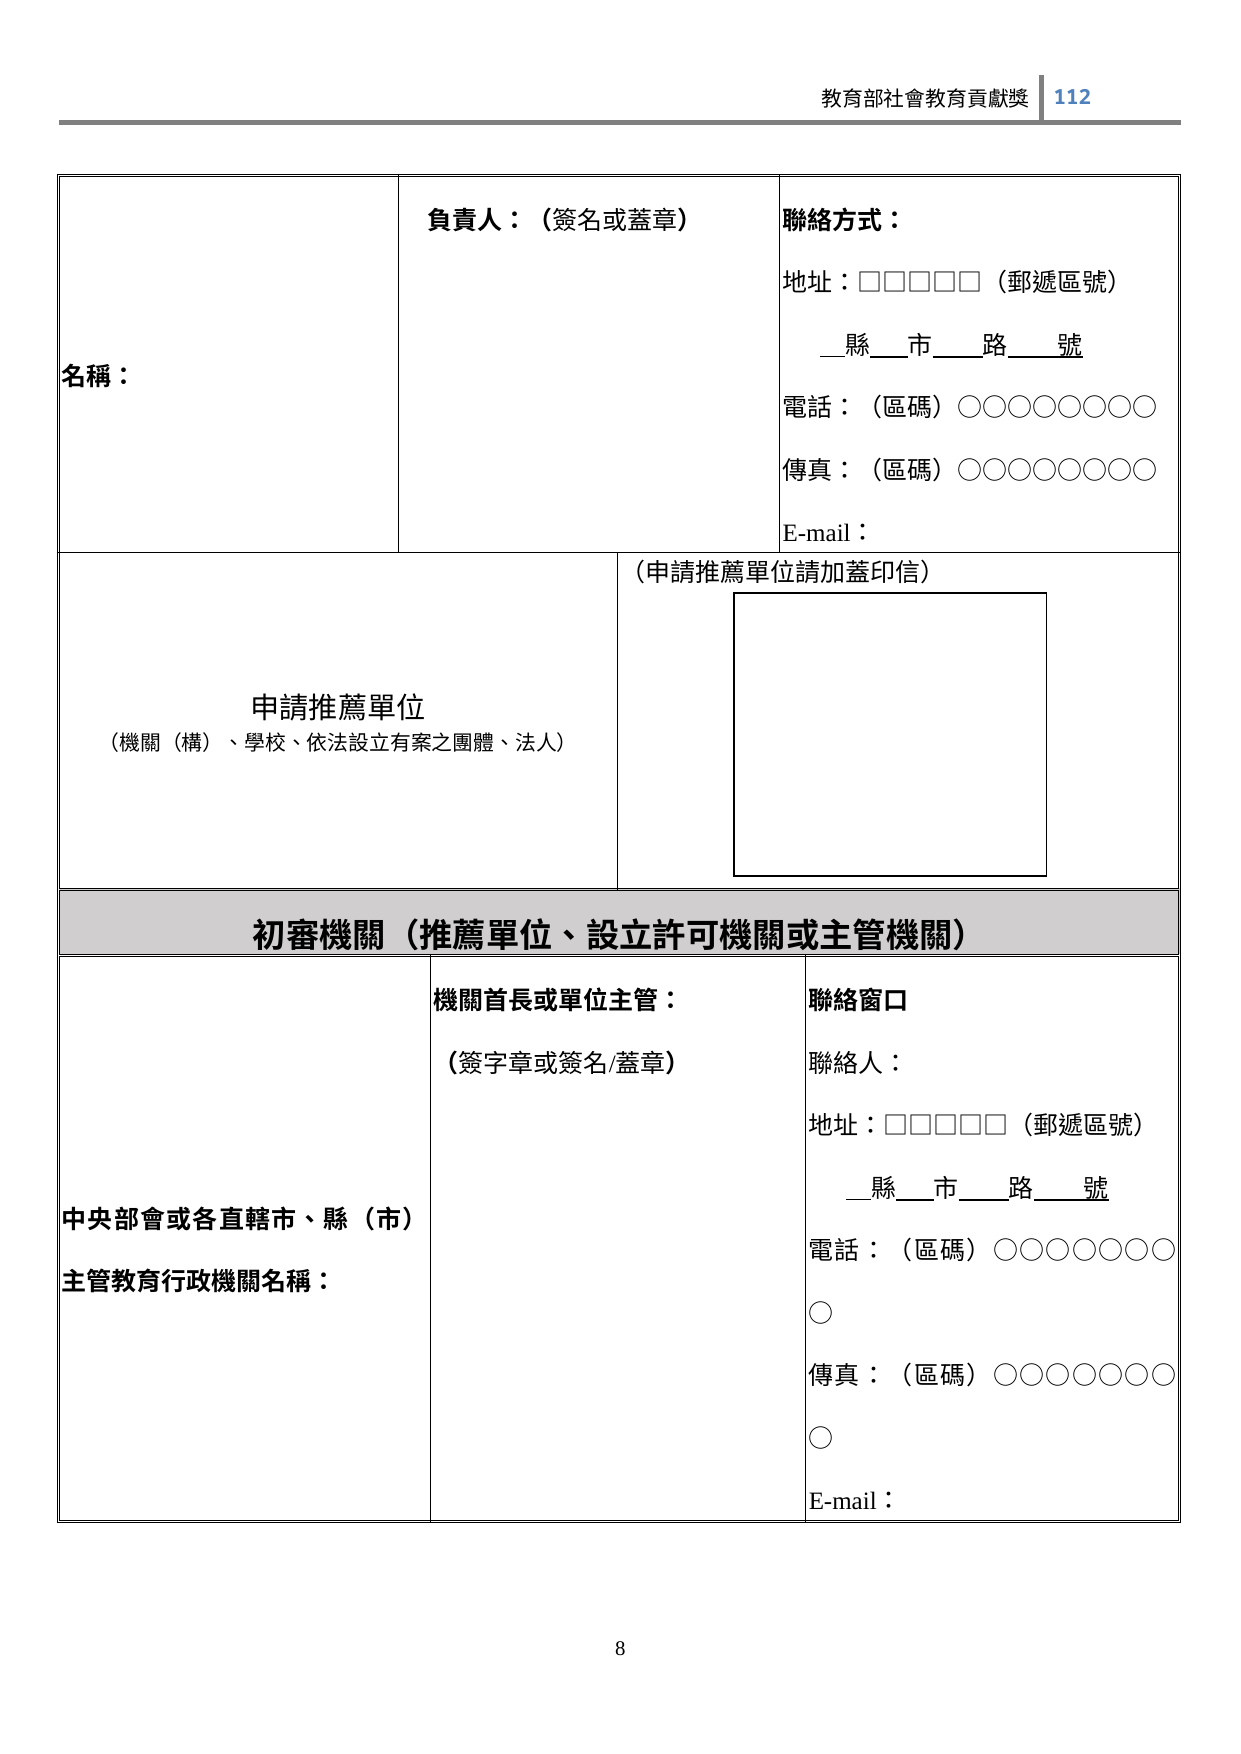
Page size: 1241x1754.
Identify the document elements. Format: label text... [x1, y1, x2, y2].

table_cell 初審機關（推薦單位、設立許可機關或主管機關） [60, 891, 1178, 954]
table_cell 申請推薦單位 （機關（構）、學校、依法設立有案之團體、法人） [60, 553, 617, 888]
table_cell 名稱： [60, 177, 398, 552]
table_cell 聯絡窗口 聯絡人： 地址：□□□□□（郵遞區號） 縣 市 路 號 電話：（區碼）○○○○○○○○ 傳真：（區碼）○○○○○○○○ E-mail： [806, 957, 1178, 1519]
table_cell 負責人：（簽名或蓋章） [399, 177, 779, 552]
table_cell 中央部會或各直轄市、縣（市）主管教育行政機關名稱： [60, 957, 430, 1519]
table_cell 機關首長或單位主管： （簽字章或簽名/蓋章） [431, 957, 805, 1519]
table_cell 聯絡方式： 地址：□□□□□（郵遞區號） 縣 市 路 號 電話：（區碼）○○○○○○○○ 傳真：（區碼）○○○○○○○○ E-mail： [780, 177, 1178, 552]
table_cell （申請推薦單位請加蓋印信） [618, 553, 1178, 888]
